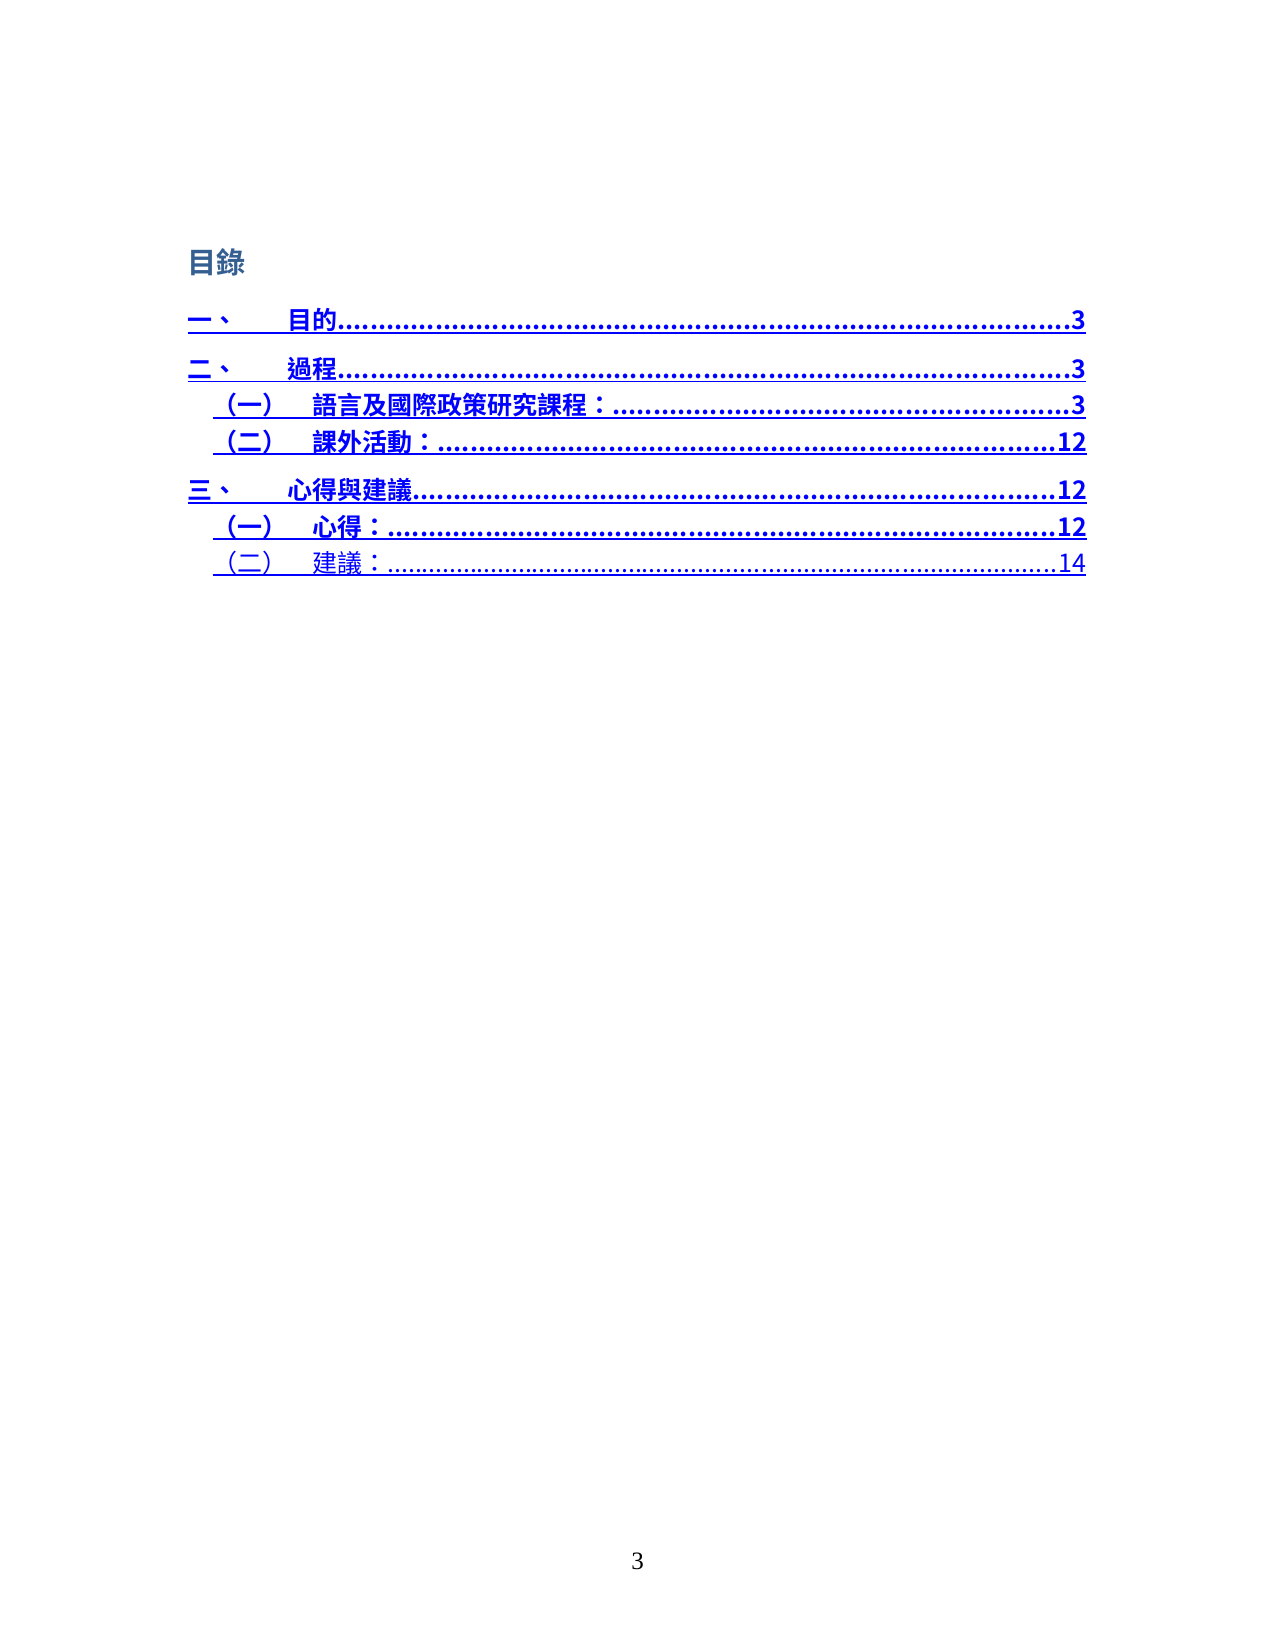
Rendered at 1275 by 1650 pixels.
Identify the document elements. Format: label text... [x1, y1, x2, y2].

text （一） 心得： 12 [212, 507, 1087, 538]
text （二） 課外活動： 12 [212, 422, 1087, 453]
text 二、 過程 3 [187, 349, 1087, 386]
text （一） 語言及國際政策研究課程： 3 [212, 386, 1087, 422]
text [212, 454, 1087, 458]
text [187, 503, 1087, 507]
text （二） 建議： 14 [212, 543, 1087, 579]
text 一、 目的 3 [187, 301, 1087, 337]
text [212, 539, 1087, 543]
text 目錄 [187, 240, 1087, 282]
text 三、 心得與建議 12 [187, 471, 1087, 502]
